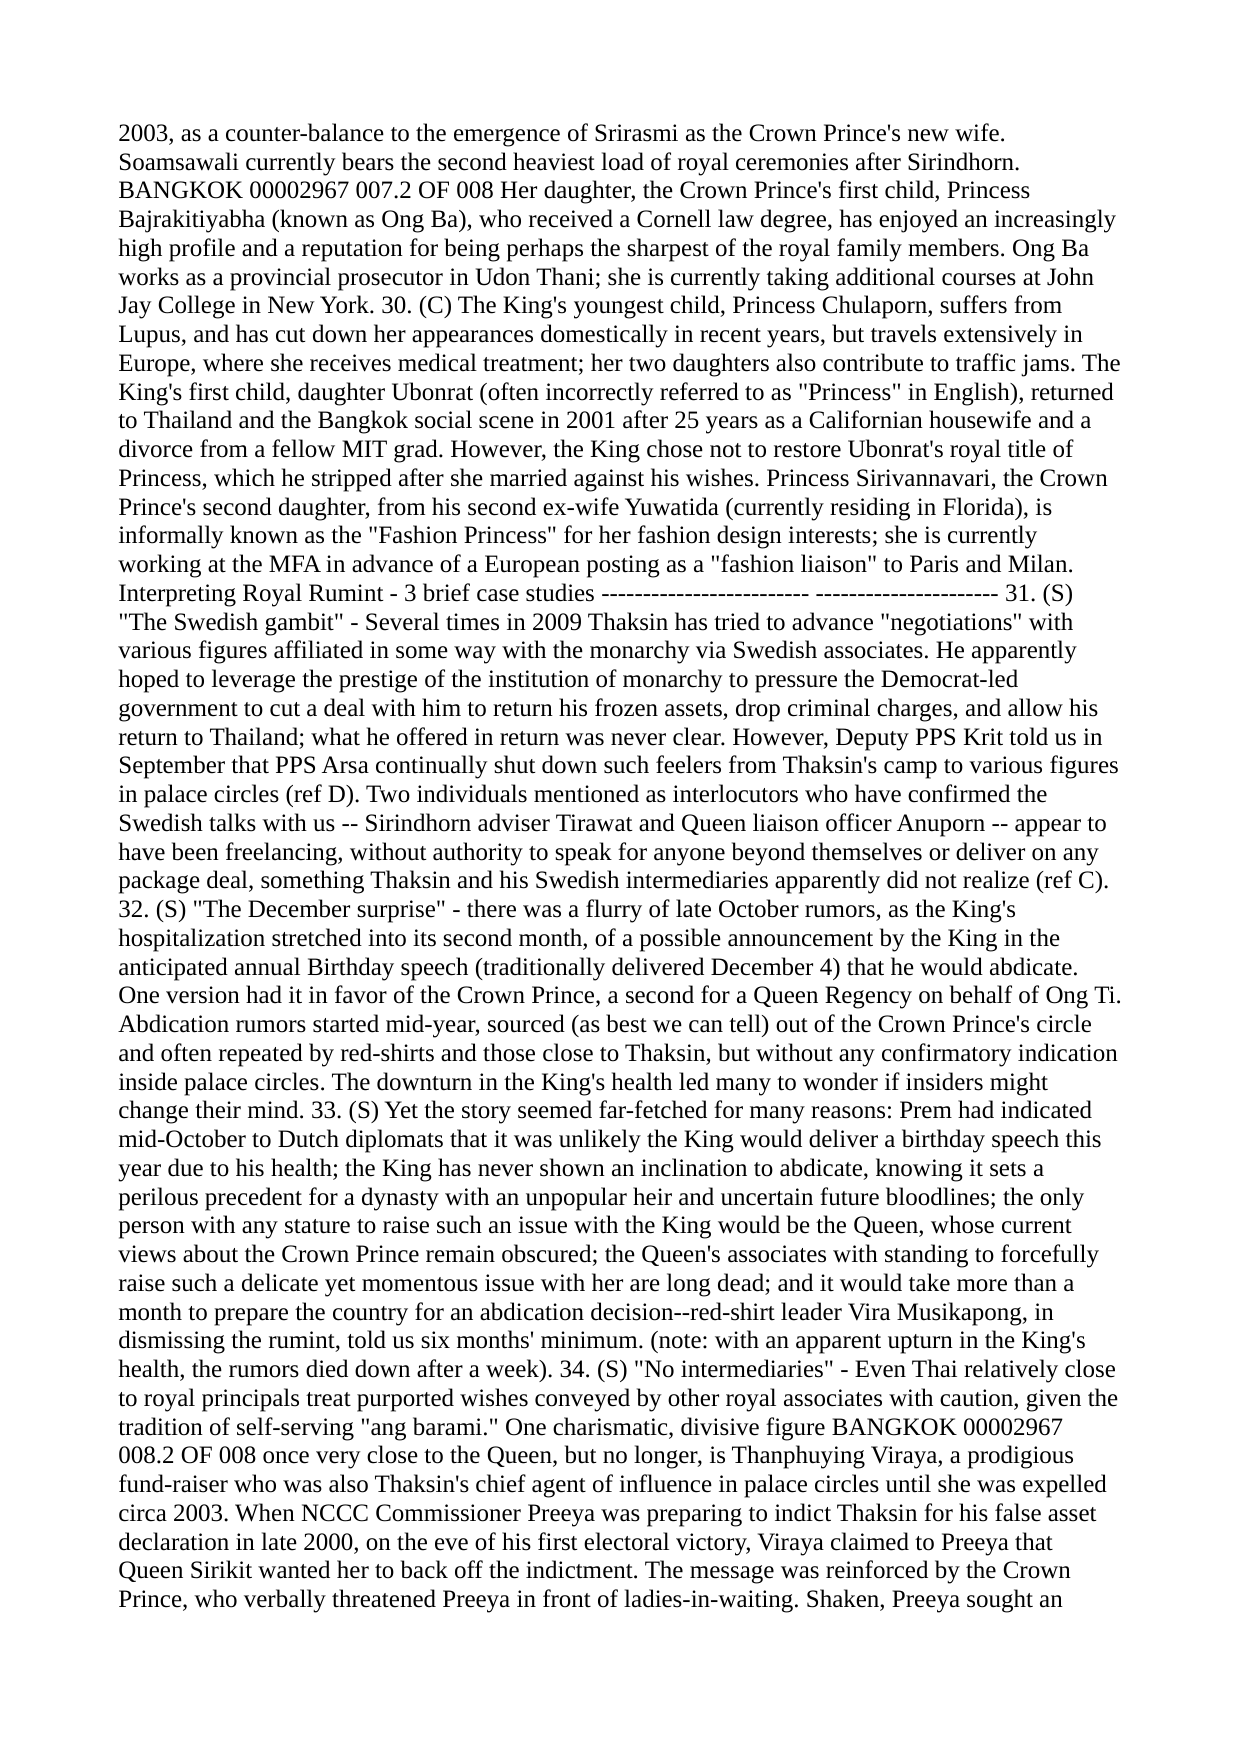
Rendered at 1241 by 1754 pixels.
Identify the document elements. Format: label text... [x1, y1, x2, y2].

text 2003, as a counter-balance to the emergence of Srirasmi as the Crown Prince's new wife. Soamsawali currently bears the second heaviest load of royal ceremonies after Sirindhorn. BANGKOK 00002967 007.2 OF 008 Her daughter, the Crown Prince's first child, Princess Bajrakitiyabha (known as Ong Ba), who received a Cornell law degree, has enjoyed an increasingly high profile and a reputation for being perhaps the sharpest of the royal family members. Ong Ba works as a provincial prosecutor in Udon Thani; she is currently taking additional courses at John Jay College in New York. 30. (C) The King's youngest child, Princess Chulaporn, suffers from Lupus, and has cut down her appearances domestically in recent years, but travels extensively in Europe, where she receives medical treatment; her two daughters also contribute to traffic jams. The King's first child, daughter Ubonrat (often incorrectly referred to as "Princess" in English), returned to Thailand and the Bangkok social scene in 2001 after 25 years as a Californian housewife and a divorce from a fellow MIT grad. However, the King chose not to restore Ubonrat's royal title of Princess, which he stripped after she married against his wishes. Princess Sirivannavari, the Crown Prince's second daughter, from his second ex-wife Yuwatida (currently residing in Florida), is informally known as the "Fashion Princess" for her fashion design interests; she is currently working at the MFA in advance of a European posting as a "fashion liaison" to Paris and Milan. Interpreting Royal Rumint - 3 brief case studies ------------------------- ---------------------- 31. (S) "The Swedish gambit" - Several times in 2009 Thaksin has tried to advance "negotiations" with various figures affiliated in some way with the monarchy via Swedish associates. He apparently hoped to leverage the prestige of the institution of monarchy to pressure the Democrat-led government to cut a deal with him to return his frozen assets, drop criminal charges, and allow his return to Thailand; what he offered in return was never clear. However, Deputy PPS Krit told us in September that PPS Arsa continually shut down such feelers from Thaksin's camp to various figures in palace circles (ref D). Two individuals mentioned as interlocutors who have confirmed the Swedish talks with us -- Sirindhorn adviser Tirawat and Queen liaison officer Anuporn -- appear to have been freelancing, without authority to speak for anyone beyond themselves or deliver on any package deal, something Thaksin and his Swedish intermediaries apparently did not realize (ref C). 32. (S) "The December surprise" - there was a flurry of late October rumors, as the King's hospitalization stretched into its second month, of a possible announcement by the King in the anticipated annual Birthday speech (traditionally delivered December 4) that he would abdicate. One version had it in favor of the Crown Prince, a second for a Queen Regency on behalf of Ong Ti. Abdication rumors started mid-year, sourced (as best we can tell) out of the Crown Prince's circle and often repeated by red-shirts and those close to Thaksin, but without any confirmatory indication inside palace circles. The downturn in the King's health led many to wonder if insiders might change their mind. 33. (S) Yet the story seemed far-fetched for many reasons: Prem had indicated mid-October to Dutch diplomats that it was unlikely the King would deliver a birthday speech this year due to his health; the King has never shown an inclination to abdicate, knowing it sets a perilous precedent for a dynasty with an unpopular heir and uncertain future bloodlines; the only person with any stature to raise such an issue with the King would be the Queen, whose current views about the Crown Prince remain obscured; the Queen's associates with standing to forcefully raise such a delicate yet momentous issue with her are long dead; and it would take more than a month to prepare the country for an abdication decision--red-shirt leader Vira Musikapong, in dismissing the rumint, told us six months' minimum. (note: with an apparent upturn in the King's health, the rumors died down after a week). 34. (S) "No intermediaries" - Even Thai relatively close to royal principals treat purported wishes conveyed by other royal associates with caution, given the tradition of self-serving "ang barami." One charismatic, divisive figure BANGKOK 00002967 008.2 OF 008 once very close to the Queen, but no longer, is Thanphuying Viraya, a prodigious fund-raiser who was also Thaksin's chief agent of influence in palace circles until she was expelled circa 2003. When NCCC Commissioner Preeya was preparing to indict Thaksin for his false asset declaration in late 2000, on the eve of his first electoral victory, Viraya claimed to Preeya that Queen Sirikit wanted her to back off the indictment. The message was reinforced by the Crown Prince, who verbally threatened Preeya in front of ladies-in-waiting. Shaken, Preeya sought an [118, 118, 1122, 1613]
